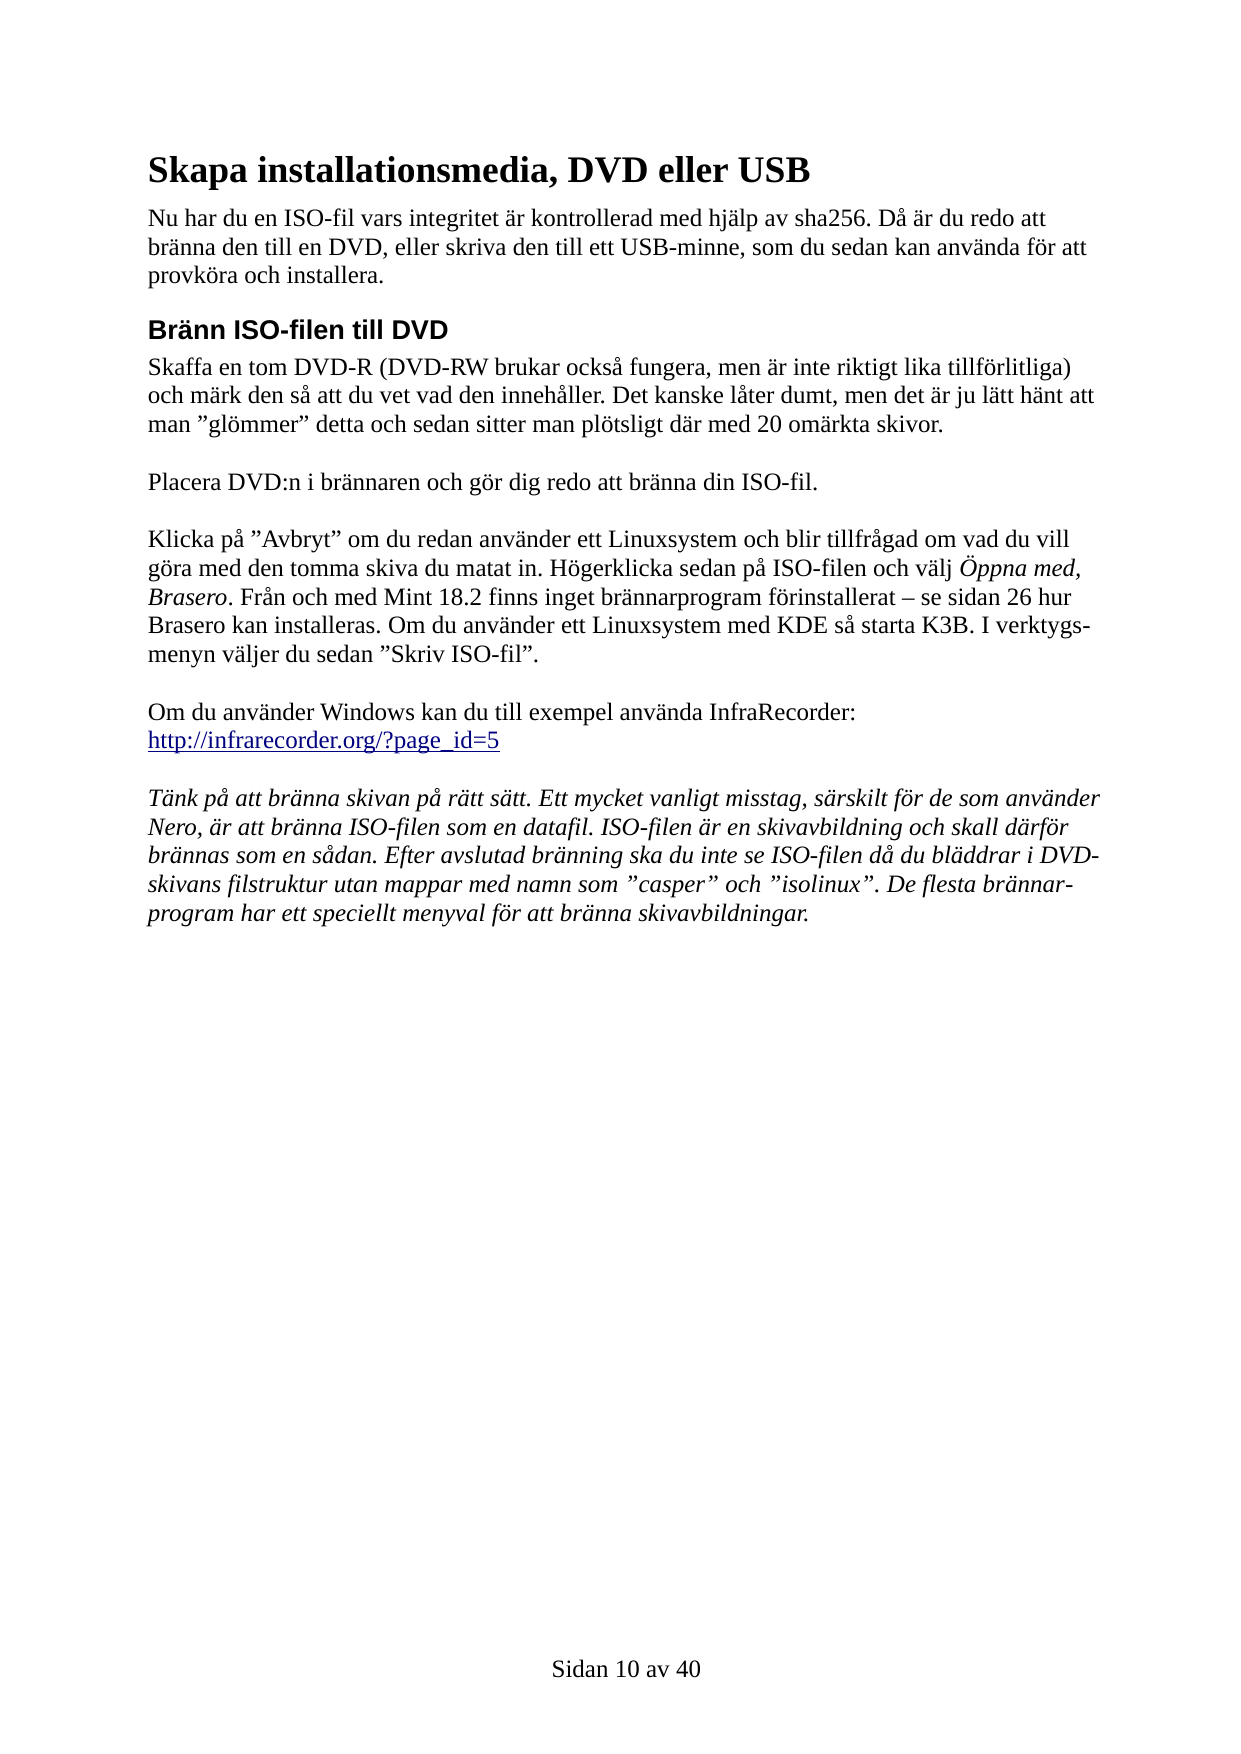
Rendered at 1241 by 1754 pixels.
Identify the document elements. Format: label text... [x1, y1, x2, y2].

subtitle Skapa installationsmedia, DVD eller USB [148, 148, 1104, 191]
text Klicka på ”Avbryt” om du redan använder ett Linuxsystem och blir tillfrågad om vad du vill göra med den tomma skiva du matat in. Högerklicka sedan på ISO-filen och välj Öppna med, Brasero. Från och med Mint 18.2 finns inget brännarprogram förinstallerat – se sidan 26 hur Brasero kan installeras. Om du använder ett Linuxsystem med KDE så starta K3B. I verktygs­menyn väljer du sedan ”Skriv ISO-fil”. [148, 524, 1104, 668]
text Om du använder Windows kan du till exempel använda InfraRecorder: http://infrarecorder.org/?page_id=5 [148, 697, 1104, 754]
text Nu har du en ISO-fil vars integritet är kontrollerad med hjälp av sha256. Då är du redo att bränna den till en DVD, eller skriva den till ett USB-minne, som du sedan kan använda för att provköra och installera. [148, 203, 1104, 289]
text Skaffa en tom DVD-R (DVD-RW brukar också fungera, men är inte riktigt lika tillförlitliga) och märk den så att du vet vad den innehåller. Det kanske låter dumt, men det är ju lätt hänt att man ”glömmer” detta och sedan sitter man plötsligt där med 20 omärkta skivor. [148, 352, 1104, 438]
text Placera DVD:n i brännaren och gör dig redo att bränna din ISO-fil. [148, 467, 1104, 496]
subtitle Bränn ISO-filen till DVD [148, 314, 1104, 346]
text Tänk på att bränna skivan på rätt sätt. Ett mycket vanligt misstag, särskilt för de som använder Nero, är att bränna ISO-filen som en datafil. ISO-filen är en skivavbildning och skall därför brännas som en sådan. Efter avslutad bränning ska du inte se ISO-filen då du bläddrar i DVD-skivans filstruktur utan mappar med namn som ”casper” och ”isolinux”. De flesta brännar­program har ett speciellt menyval för att bränna skivavbildningar. [148, 783, 1104, 927]
